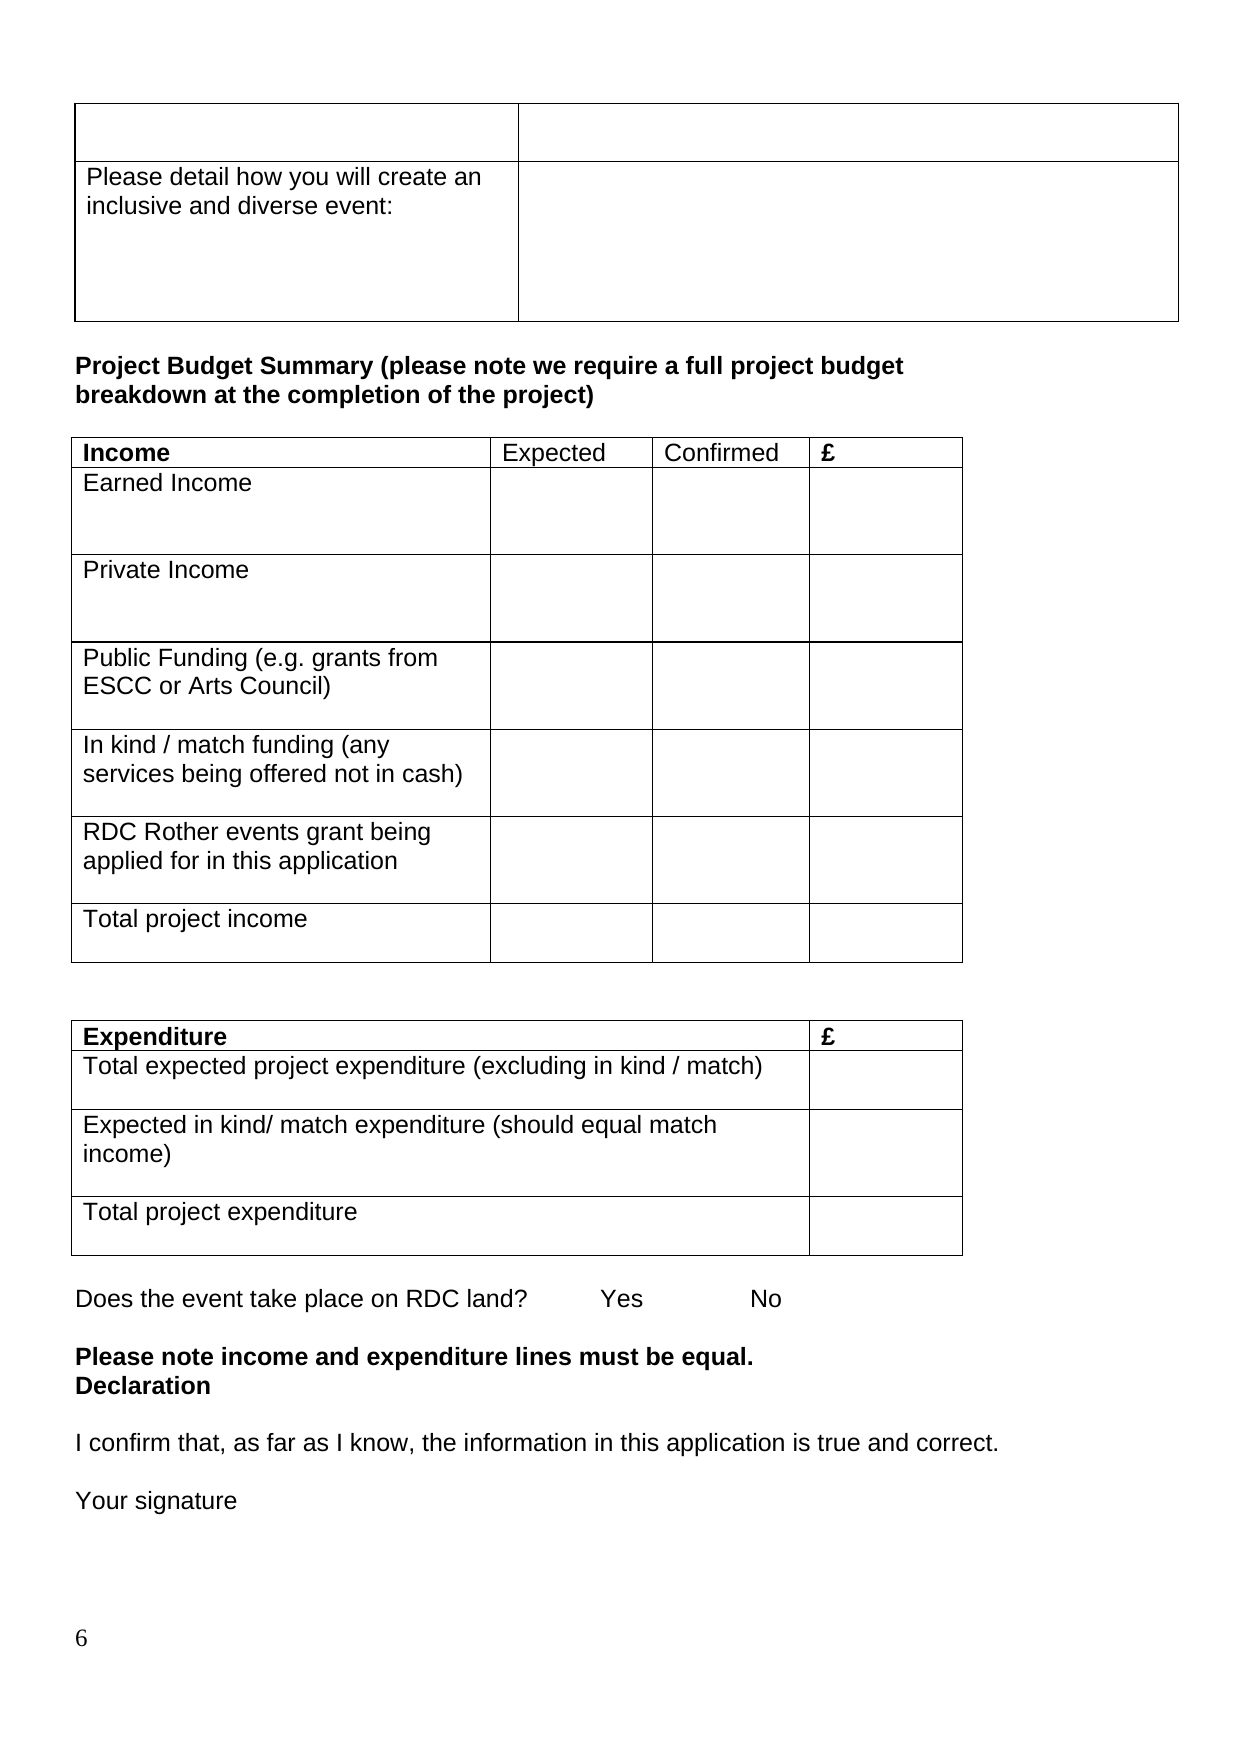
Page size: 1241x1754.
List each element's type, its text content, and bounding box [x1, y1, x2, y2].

text I confirm that, as far as I know, the information in this application is true and correct. [75, 1428, 1165, 1457]
text Your signature [75, 1486, 1165, 1514]
table_cell [653, 555, 809, 641]
table_cell [810, 643, 962, 729]
table_cell [653, 468, 809, 554]
table_header Income [72, 438, 490, 467]
table_cell Expected in kind/ match expenditure (should equal match income) [72, 1110, 809, 1196]
table_cell [810, 730, 962, 816]
table_header Confirmed [653, 438, 809, 467]
table_cell [491, 643, 652, 729]
table_cell Total project income [72, 904, 490, 962]
table_cell [519, 162, 1178, 321]
text Please note income and expenditure lines must be equal. [75, 1342, 1165, 1371]
table_cell Total expected project expenditure (excluding in kind / match) [72, 1051, 809, 1109]
table_cell [810, 1197, 962, 1254]
table_cell [653, 730, 809, 816]
table_cell [810, 904, 962, 962]
table_cell [810, 1110, 962, 1196]
table_cell [810, 468, 962, 554]
table_cell [76, 104, 518, 161]
table_cell Please detail how you will create an inclusive and diverse event: [76, 162, 518, 321]
text Does the event take place on RDC land? Yes No [75, 1284, 1165, 1313]
table_cell [653, 904, 809, 962]
table_cell [491, 555, 652, 641]
table_cell RDC Rother events grant being applied for in this application [72, 817, 490, 903]
table_cell [810, 555, 962, 641]
table_cell [491, 817, 652, 903]
table_cell [491, 904, 652, 962]
subtitle Project Budget Summary (please note we require a full project budget [75, 351, 1165, 379]
table_cell [491, 730, 652, 816]
table_cell [519, 104, 1178, 161]
table_header Expected [491, 438, 652, 467]
table_cell Earned Income [72, 468, 490, 554]
text Declaration [75, 1371, 1165, 1399]
table_header £ [810, 1021, 962, 1050]
table_cell [810, 817, 962, 903]
table_cell [810, 1051, 962, 1109]
table_cell Total project expenditure [72, 1197, 809, 1254]
table_cell [653, 817, 809, 903]
table_cell Public Funding (e.g. grants from ESCC or Arts Council) [72, 643, 490, 729]
table_header Expenditure [72, 1021, 809, 1050]
table_cell [653, 643, 809, 729]
subtitle breakdown at the completion of the project) [75, 379, 1165, 408]
table_header £ [810, 438, 962, 467]
table_cell [491, 468, 652, 554]
table_cell In kind / match funding (any services being offered not in cash) [72, 730, 490, 816]
table_cell Private Income [72, 555, 490, 641]
